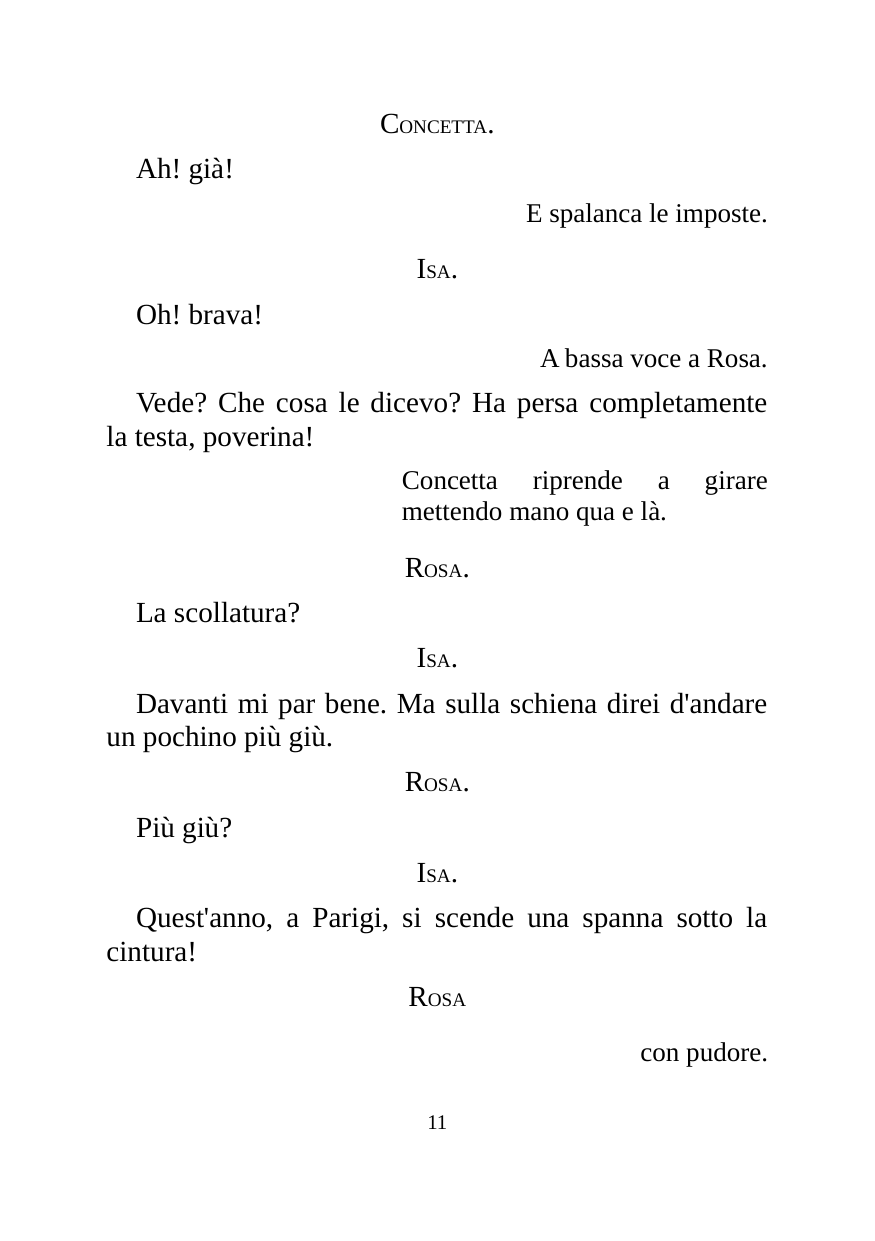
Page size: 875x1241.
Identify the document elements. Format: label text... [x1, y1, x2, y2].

text Isa. [106, 855, 768, 889]
text con pudore. [402, 1036, 768, 1068]
text Isa. [106, 252, 768, 285]
text Più giù? [106, 810, 768, 843]
text E spalanca le imposte. [402, 197, 768, 228]
text La scollatura? [106, 595, 768, 629]
text Vede? Che cosa le dicevo? Ha persa completamente la testa, poverina! [106, 385, 768, 452]
text Isa. [106, 640, 768, 674]
text Davanti mi par bene. Ma sulla schiena direi d'andare un pochino più giù. [106, 686, 768, 753]
text Quest'anno, a Parigi, si scende una spanna sotto la cintura! [106, 901, 768, 968]
text A bassa voce a Rosa. [402, 342, 768, 373]
text Ah! già! [106, 152, 768, 185]
text Concetta. [106, 106, 768, 140]
text Rosa. [106, 764, 768, 798]
text Rosa. [106, 550, 768, 583]
text Rosa [106, 979, 768, 1013]
text Oh! brava! [106, 297, 768, 330]
text Concetta riprende a girare mettendo mano qua e là. [402, 464, 768, 526]
